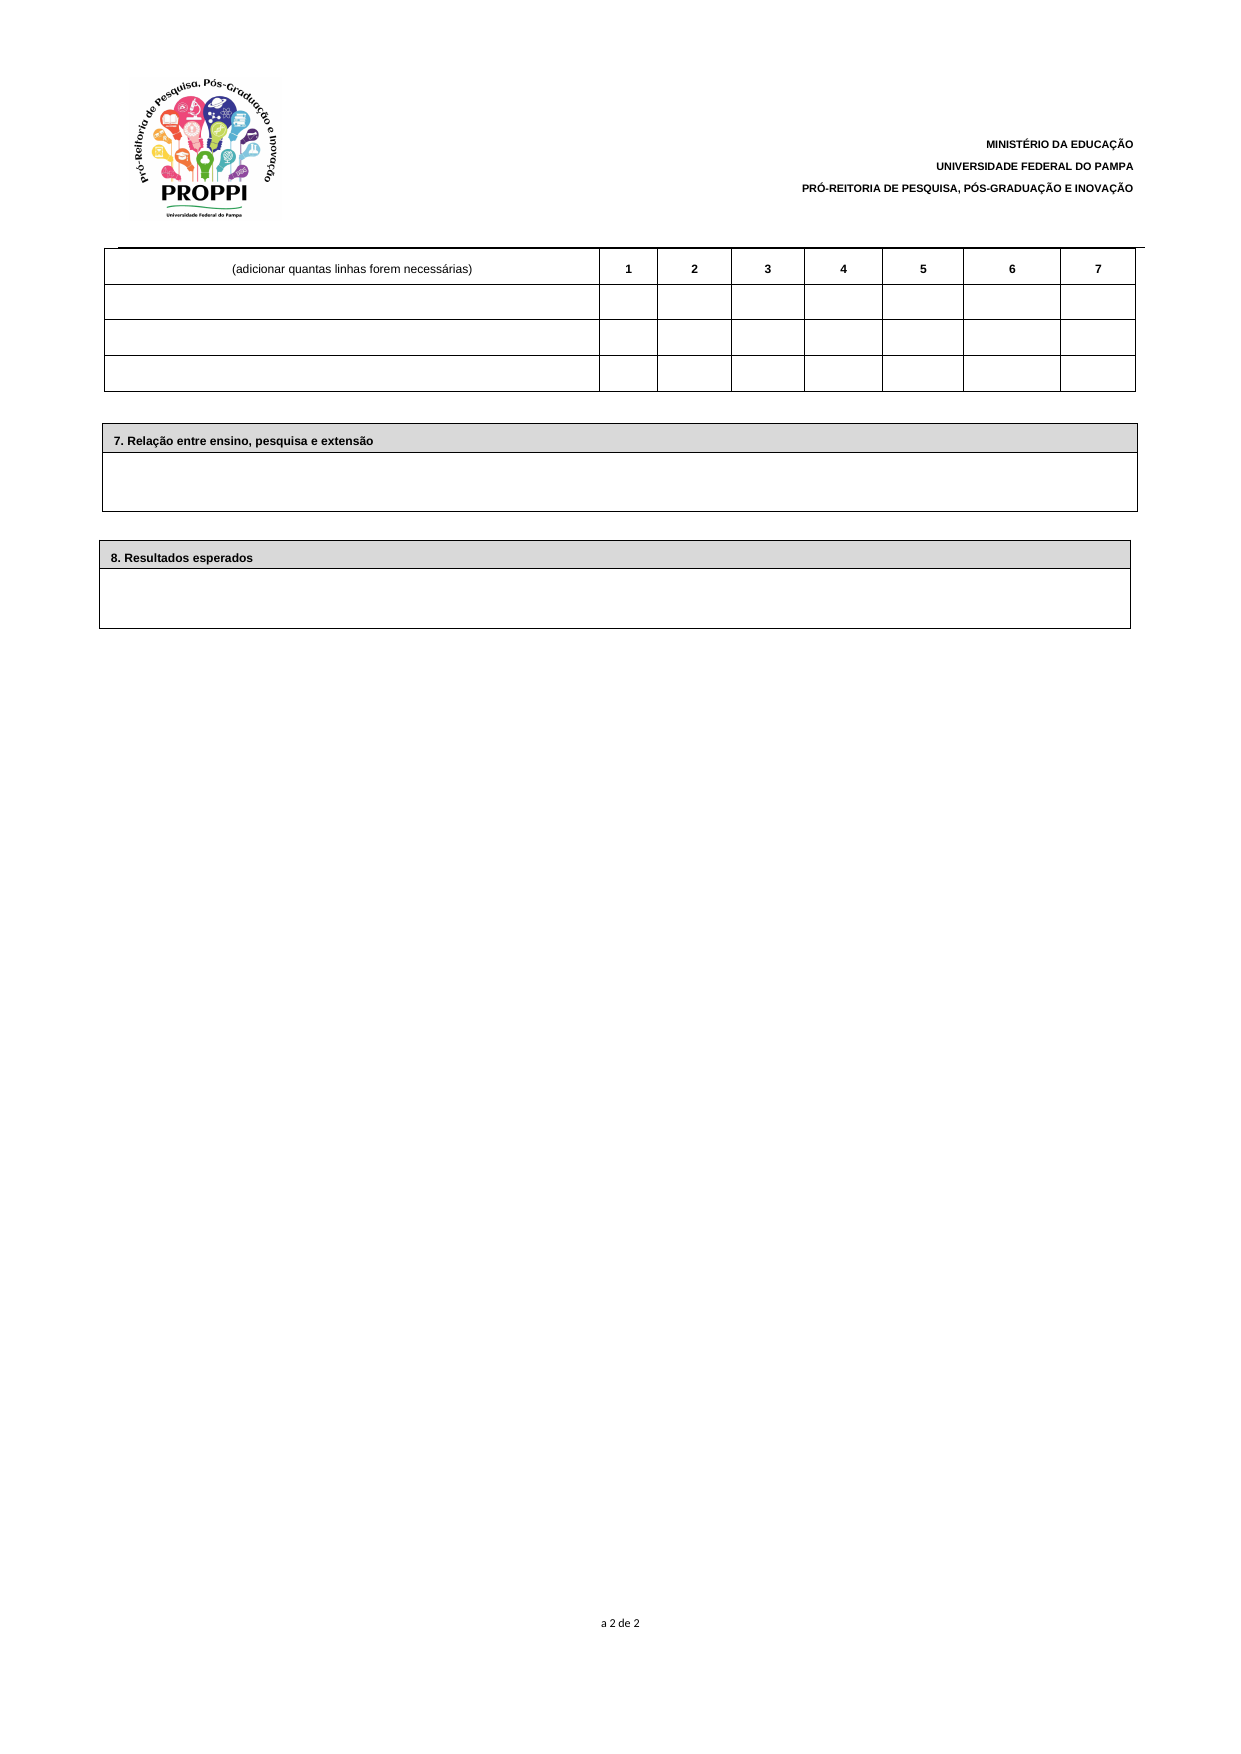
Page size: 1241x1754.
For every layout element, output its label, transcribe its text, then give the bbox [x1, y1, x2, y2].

table_cell 1 [600, 249, 657, 283]
table_cell 3 [732, 249, 804, 283]
table_cell (adicionar quantas linhas forem necessárias) [105, 249, 599, 283]
table_cell 6 [964, 249, 1060, 283]
table_cell [805, 285, 882, 319]
table_cell [105, 285, 599, 319]
table_cell [883, 285, 963, 319]
table_cell 4 [805, 249, 882, 283]
picture [129, 77, 282, 221]
table_cell [964, 320, 1060, 355]
table_cell [805, 320, 882, 355]
table_cell [658, 320, 731, 355]
table_cell [732, 285, 804, 319]
table_cell [658, 285, 731, 319]
table_cell 2 [658, 249, 731, 283]
table_cell [964, 285, 1060, 319]
table_cell [103, 453, 1137, 511]
table_cell [1061, 285, 1135, 319]
table_header 7. Relação entre ensino, pesquisa e extensão [103, 424, 1137, 452]
table_cell [600, 285, 657, 319]
table_cell [1061, 356, 1135, 391]
table_cell [105, 320, 599, 355]
table_cell [600, 320, 657, 355]
table_cell [600, 356, 657, 391]
table_cell [658, 356, 731, 391]
table_cell [964, 356, 1060, 391]
table_cell [883, 320, 963, 355]
table_cell [100, 569, 1130, 627]
table_cell [805, 356, 882, 391]
table_cell 7 [1061, 249, 1135, 283]
table_cell [732, 320, 804, 355]
table_cell [883, 356, 963, 391]
table_cell [732, 356, 804, 391]
table_cell [1061, 320, 1135, 355]
table_header 8. Resultados esperados [100, 541, 1130, 568]
table_cell 5 [883, 249, 963, 283]
table_cell [105, 356, 599, 391]
